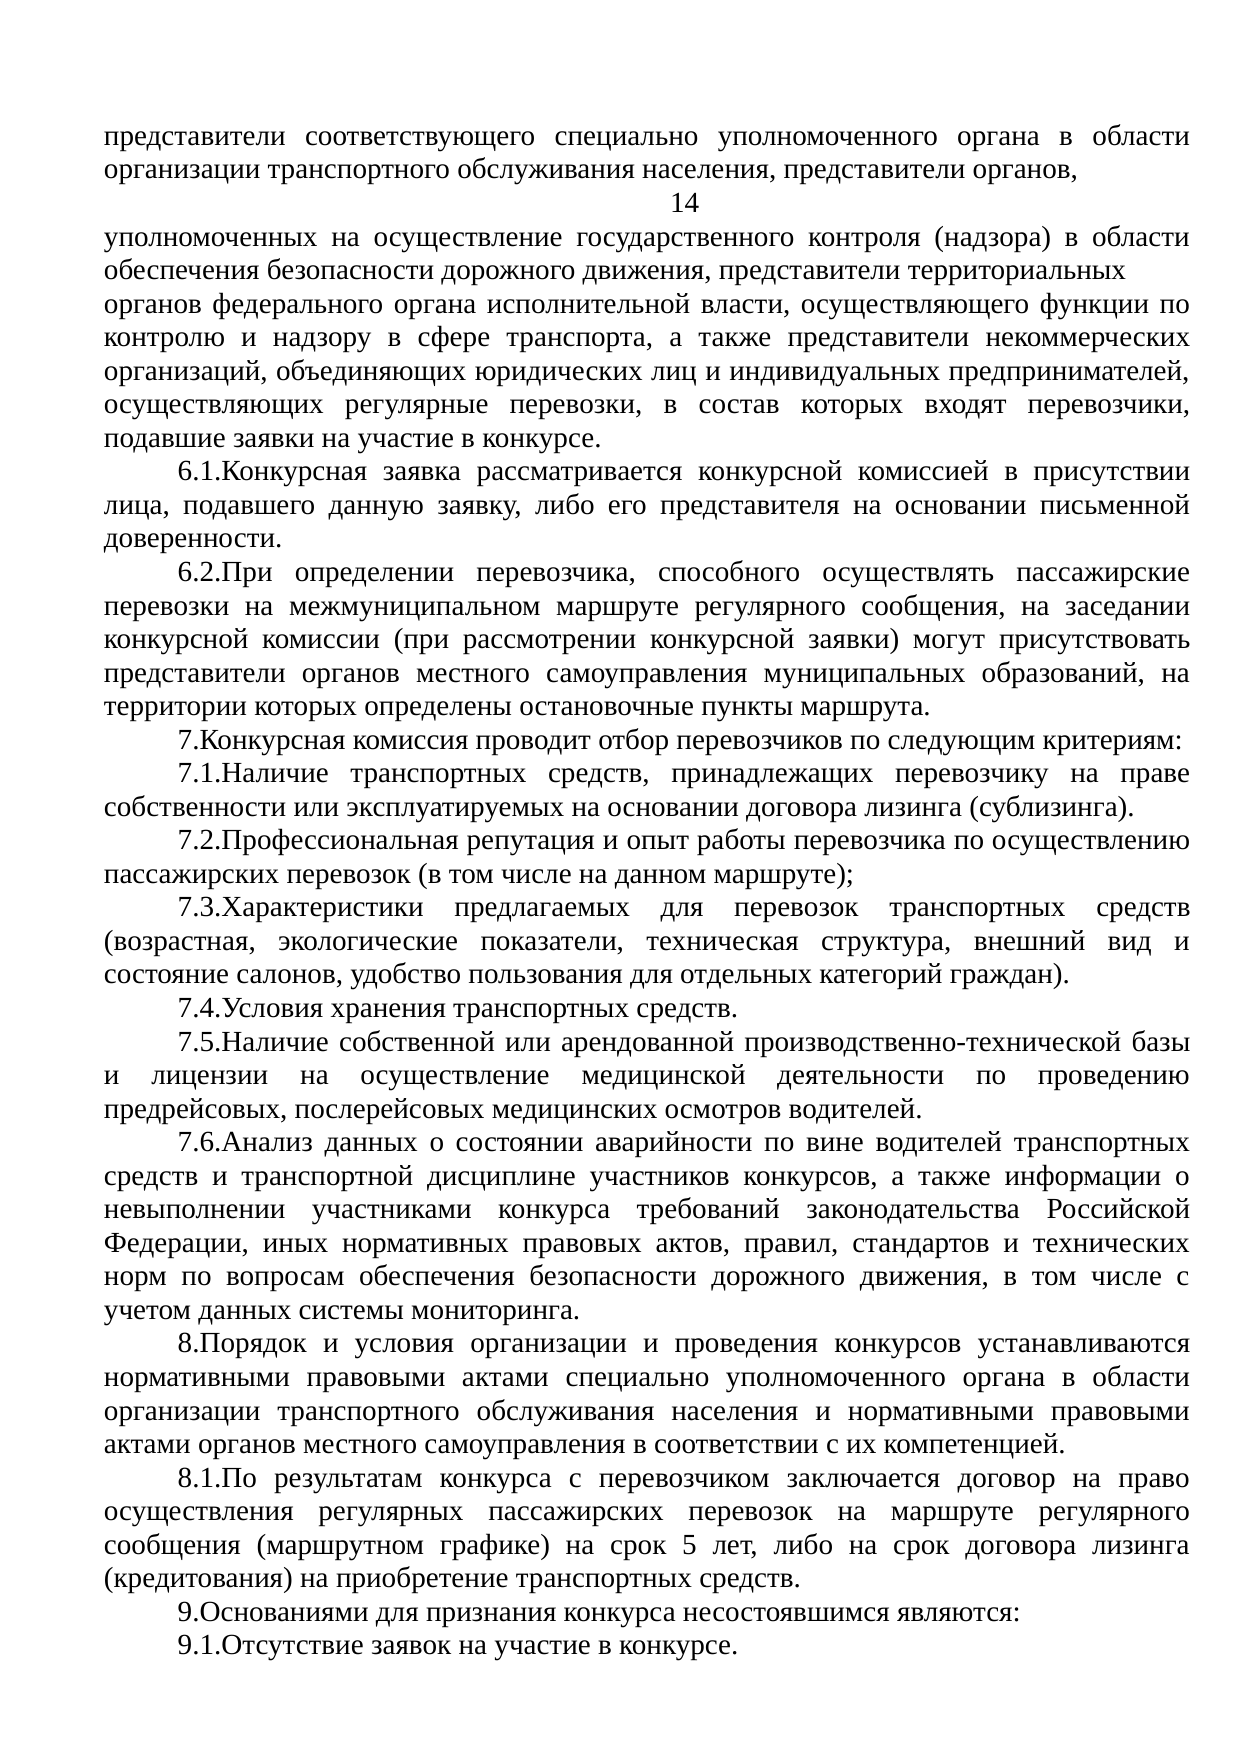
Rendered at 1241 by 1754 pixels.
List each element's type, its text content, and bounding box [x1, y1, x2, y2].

text 9.Основаниями для признания конкурса несостоявшимся являются: [104, 1594, 1191, 1627]
text уполномоченных на осуществление государственного контроля (надзора) в области обеспечения безопасности дорожного движения, представители территориальных [104, 219, 1191, 286]
text 7.Конкурсная комиссия проводит отбор перевозчиков по следующим критериям: [104, 722, 1191, 755]
text 9.1.Отсутствие заявок на участие в конкурсе. [104, 1627, 1191, 1661]
text 8.Порядок и условия организации и проведения конкурсов устанавливаются нормативными правовыми актами специально уполномоченного органа в области организации транспортного обслуживания населения и нормативными правовыми актами органов местного самоуправления в соответствии с их компетенцией. [104, 1326, 1191, 1460]
text 8.1.По результатам конкурса с перевозчиком заключается договор на право осуществления регулярных пассажирских перевозок на маршруте регулярного сообщения (маршрутном графике) на срок 5 лет, либо на срок договора лизинга (кредитования) на приобретение транспортных средств. [104, 1460, 1191, 1594]
text 6.2.При определении перевозчика, способного осуществлять пассажирские перевозки на межмуниципальном маршруте регулярного сообщения, на заседании конкурсной комиссии (при рассмотрении конкурсной заявки) могут присутствовать представители органов местного самоуправления муниципальных образований, на территории которых определены остановочные пункты маршрута. [104, 554, 1191, 722]
text 7.5.Наличие собственной или арендованной производственно-технической базы и лицензии на осуществление медицинской деятельности по проведению предрейсовых, послерейсовых медицинских осмотров водителей. [104, 1024, 1191, 1124]
text 7.2.Профессиональная репутация и опыт работы перевозчика по осуществлению пассажирских перевозок (в том числе на данном маршруте); [104, 822, 1191, 889]
text 7.3.Характеристики предлагаемых для перевозок транспортных средств (возрастная, экологические показатели, техническая структура, внешний вид и состояние салонов, удобство пользования для отдельных категорий граждан). [104, 889, 1191, 990]
text представители соответствующего специально уполномоченного органа в области организации транспортного обслуживания населения, представители органов, [104, 118, 1191, 185]
text органов федерального органа исполнительной власти, осуществляющего функции по контролю и надзору в сфере транспорта, а также представители некоммерческих организаций, объединяющих юридических лиц и индивидуальных предпринимателей, осуществляющих регулярные перевозки, в состав которых входят перевозчики, подавшие заявки на участие в конкурсе. [104, 286, 1191, 453]
text 7.4.Условия хранения транспортных средств. [104, 990, 1191, 1024]
text 7.6.Анализ данных о состоянии аварийности по вине водителей транспортных средств и транспортной дисциплине участников конкурсов, а также информации о невыполнении участниками конкурса требований законодательства Российской Федерации, иных нормативных правовых актов, правил, стандартов и технических норм по вопросам обеспечения безопасности дорожного движения, в том числе с учетом данных системы мониторинга. [104, 1124, 1191, 1326]
text 7.1.Наличие транспортных средств, принадлежащих перевозчику на праве собственности или эксплуатируемых на основании договора лизинга (сублизинга). [104, 755, 1191, 822]
text 14 [104, 185, 1191, 219]
text 6.1.Конкурсная заявка рассматривается конкурсной комиссией в присутствии лица, подавшего данную заявку, либо его представителя на основании письменной доверенности. [104, 453, 1191, 554]
